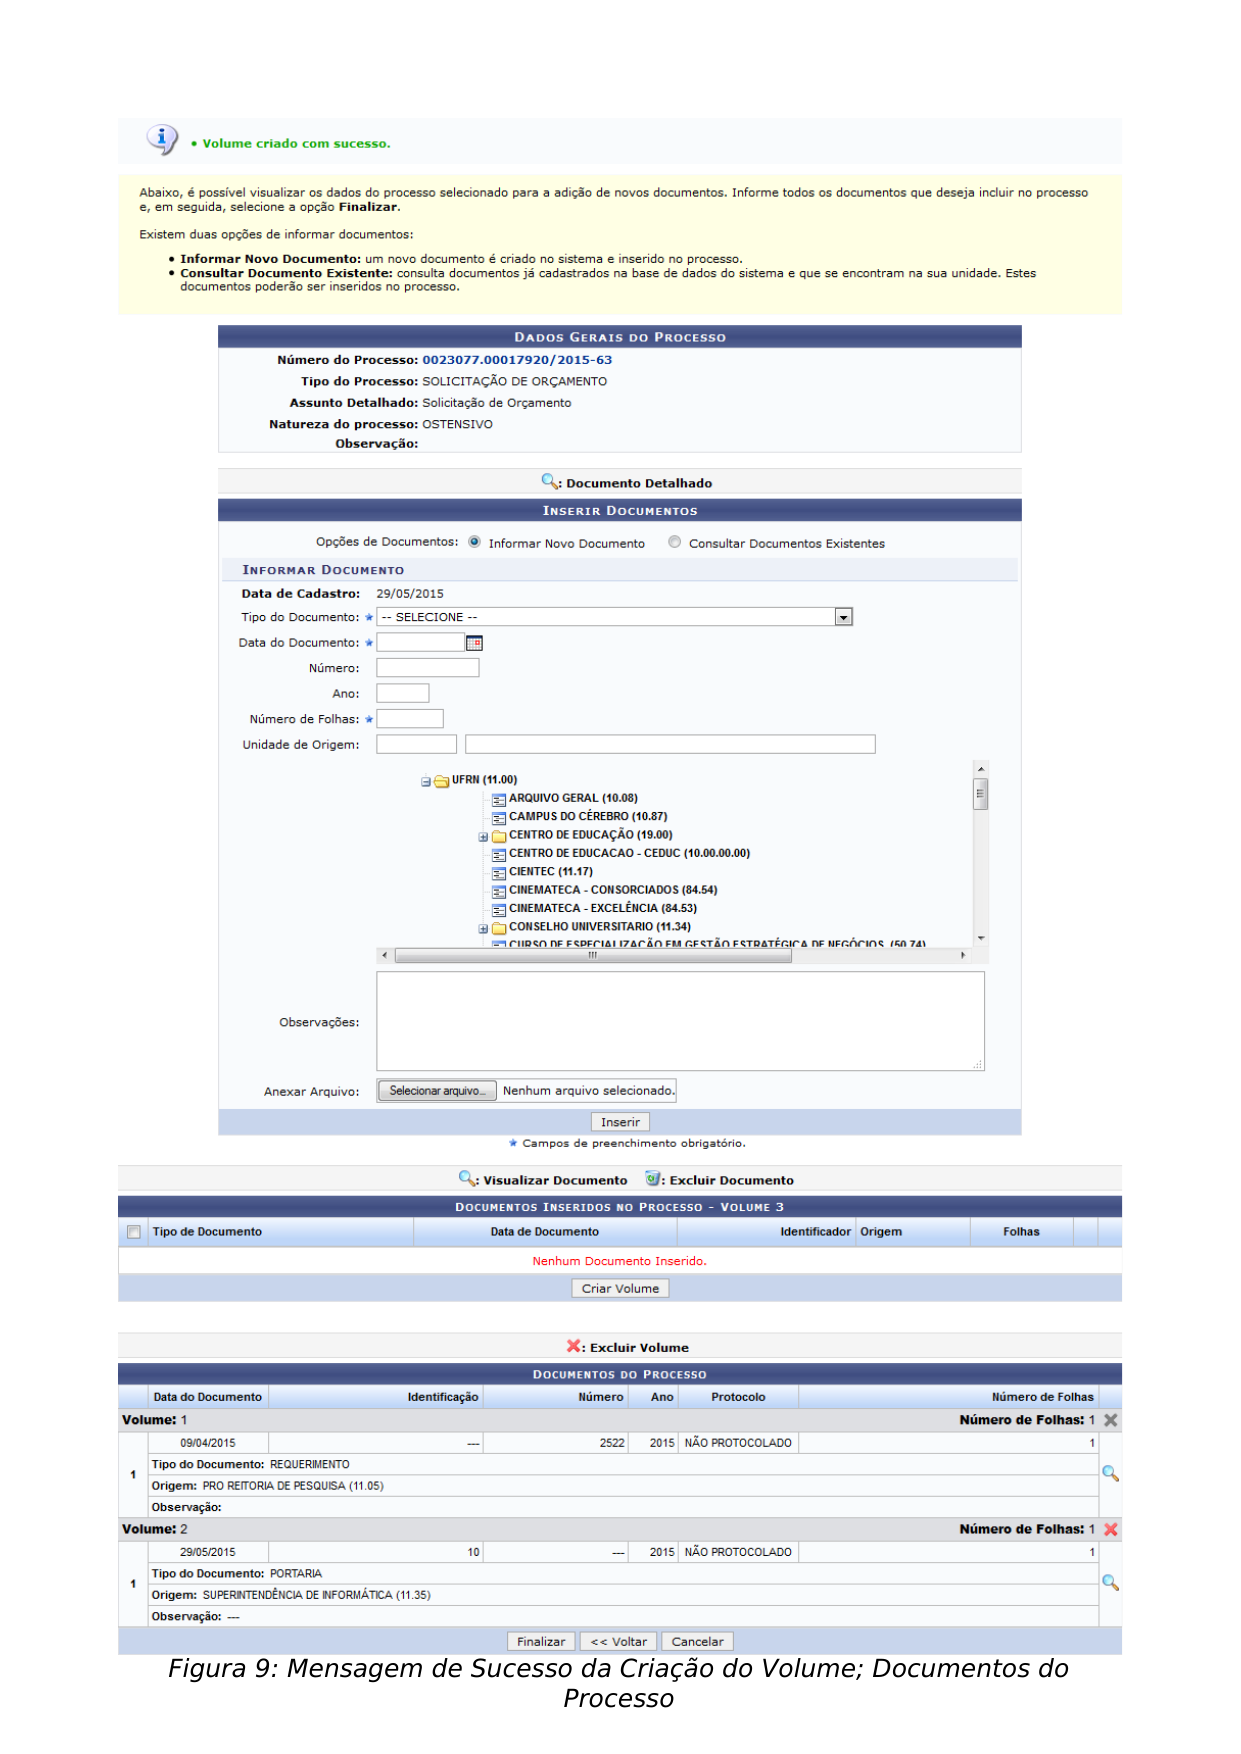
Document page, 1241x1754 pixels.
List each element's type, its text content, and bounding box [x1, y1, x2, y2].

picture [118, 118, 1123, 1655]
text Figura 9: Mensagem de Sucesso da Criação do Volume; Documentos do Processo [118, 1655, 1122, 1713]
